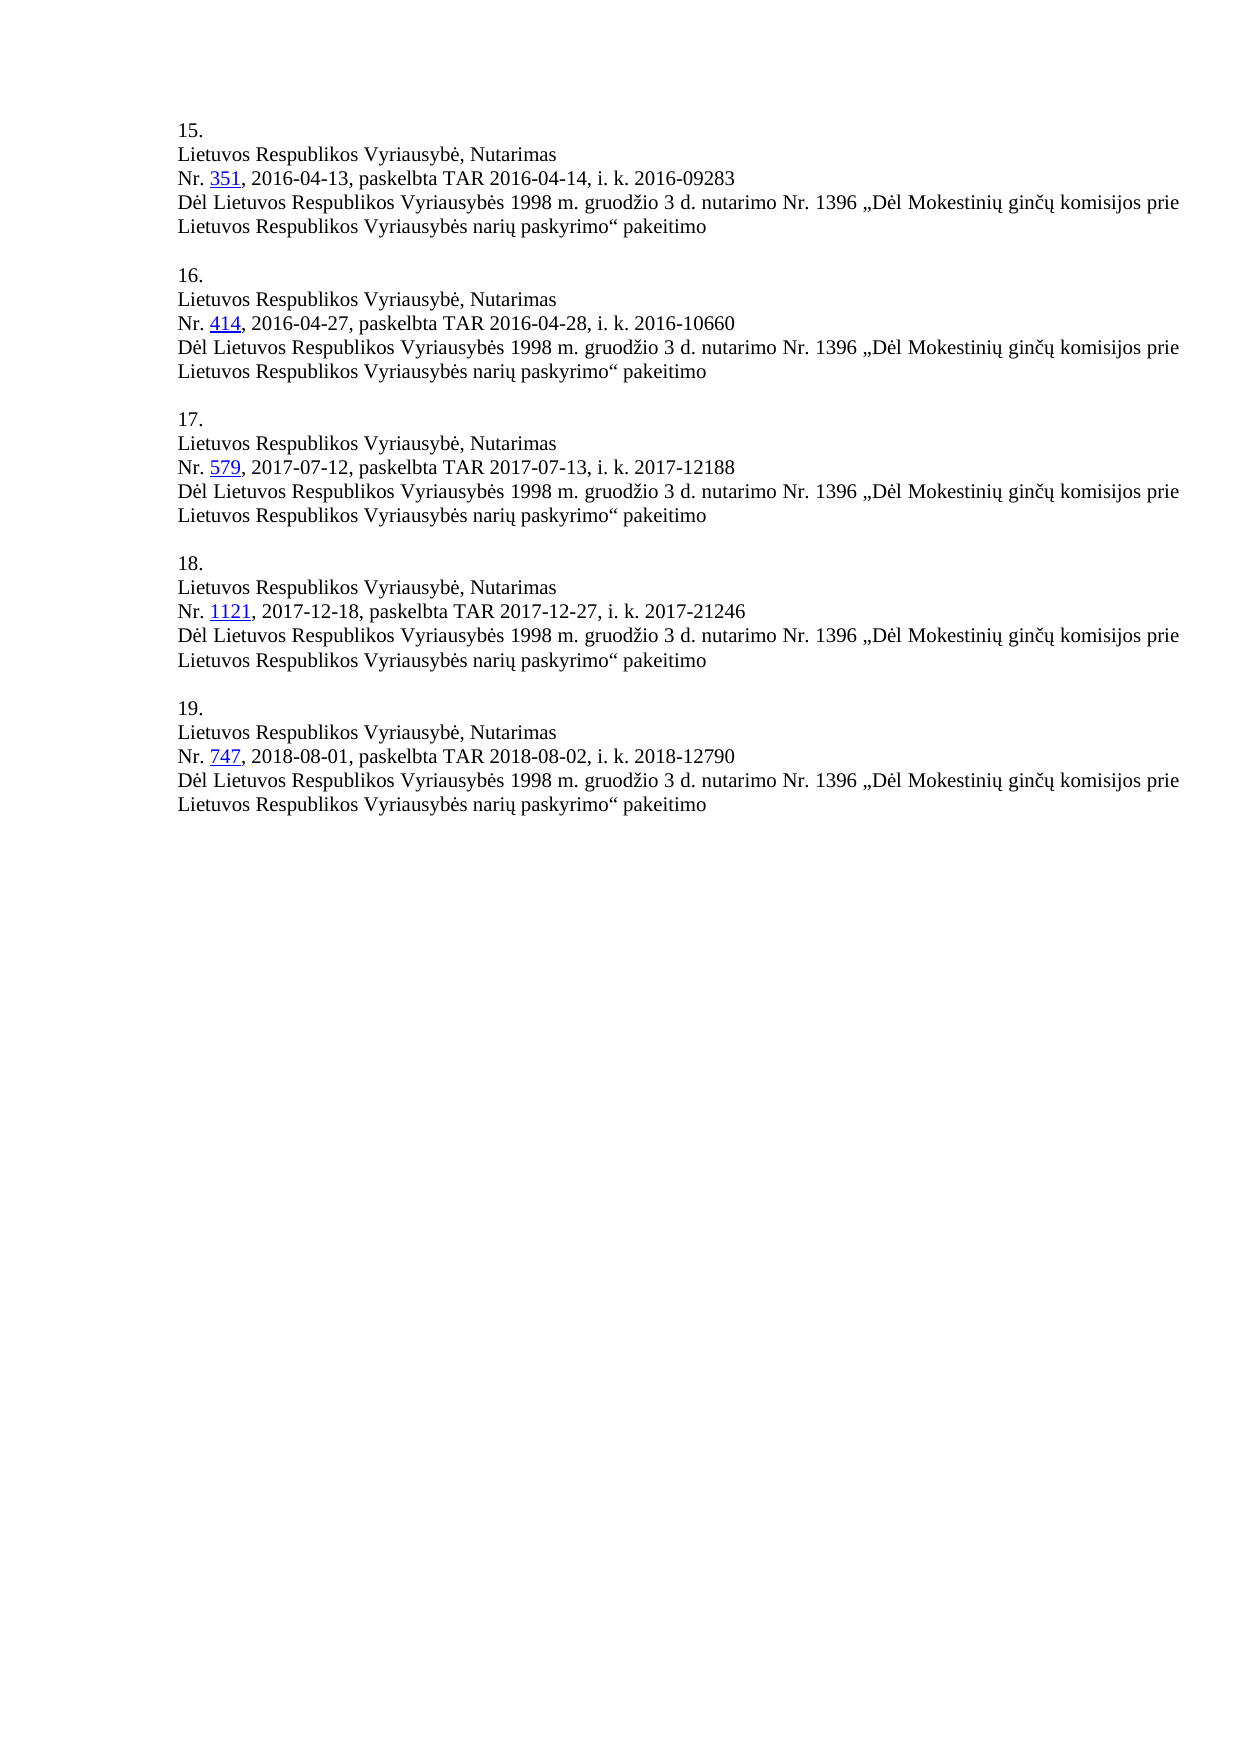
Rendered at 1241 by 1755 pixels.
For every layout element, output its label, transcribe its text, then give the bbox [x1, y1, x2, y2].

text 15. [177, 118, 1181, 142]
text Dėl Lietuvos Respublikos Vyriausybės 1998 m. gruodžio 3 d. nutarimo Nr. 1396 „Dėl Mokestinių ginčų komisijos prie Lietuvos Respublikos Vyriausybės narių paskyrimo“ pakeitimo [177, 335, 1181, 383]
text 18. [177, 551, 1181, 575]
text Nr. 579, 2017-07-12, paskelbta TAR 2017-07-13, i. k. 2017-12188 [177, 455, 1181, 479]
text Lietuvos Respublikos Vyriausybė, Nutarimas [177, 720, 1181, 744]
text Lietuvos Respublikos Vyriausybė, Nutarimas [177, 287, 1181, 311]
text Dėl Lietuvos Respublikos Vyriausybės 1998 m. gruodžio 3 d. nutarimo Nr. 1396 „Dėl Mokestinių ginčų komisijos prie Lietuvos Respublikos Vyriausybės narių paskyrimo“ pakeitimo [177, 768, 1181, 816]
text 19. [177, 696, 1181, 720]
text Dėl Lietuvos Respublikos Vyriausybės 1998 m. gruodžio 3 d. nutarimo Nr. 1396 „Dėl Mokestinių ginčų komisijos prie Lietuvos Respublikos Vyriausybės narių paskyrimo“ pakeitimo [177, 623, 1181, 672]
text Dėl Lietuvos Respublikos Vyriausybės 1998 m. gruodžio 3 d. nutarimo Nr. 1396 „Dėl Mokestinių ginčų komisijos prie Lietuvos Respublikos Vyriausybės narių paskyrimo“ pakeitimo [177, 190, 1181, 238]
text Dėl Lietuvos Respublikos Vyriausybės 1998 m. gruodžio 3 d. nutarimo Nr. 1396 „Dėl Mokestinių ginčų komisijos prie Lietuvos Respublikos Vyriausybės narių paskyrimo“ pakeitimo [177, 479, 1181, 527]
text Nr. 1121, 2017-12-18, paskelbta TAR 2017-12-27, i. k. 2017-21246 [177, 599, 1181, 623]
text Nr. 414, 2016-04-27, paskelbta TAR 2016-04-28, i. k. 2016-10660 [177, 311, 1181, 335]
text Lietuvos Respublikos Vyriausybė, Nutarimas [177, 142, 1181, 166]
text 16. [177, 262, 1181, 287]
text 17. [177, 407, 1181, 431]
text Lietuvos Respublikos Vyriausybė, Nutarimas [177, 575, 1181, 599]
text Nr. 747, 2018-08-01, paskelbta TAR 2018-08-02, i. k. 2018-12790 [177, 744, 1181, 768]
text Nr. 351, 2016-04-13, paskelbta TAR 2016-04-14, i. k. 2016-09283 [177, 166, 1181, 190]
text Lietuvos Respublikos Vyriausybė, Nutarimas [177, 431, 1181, 455]
